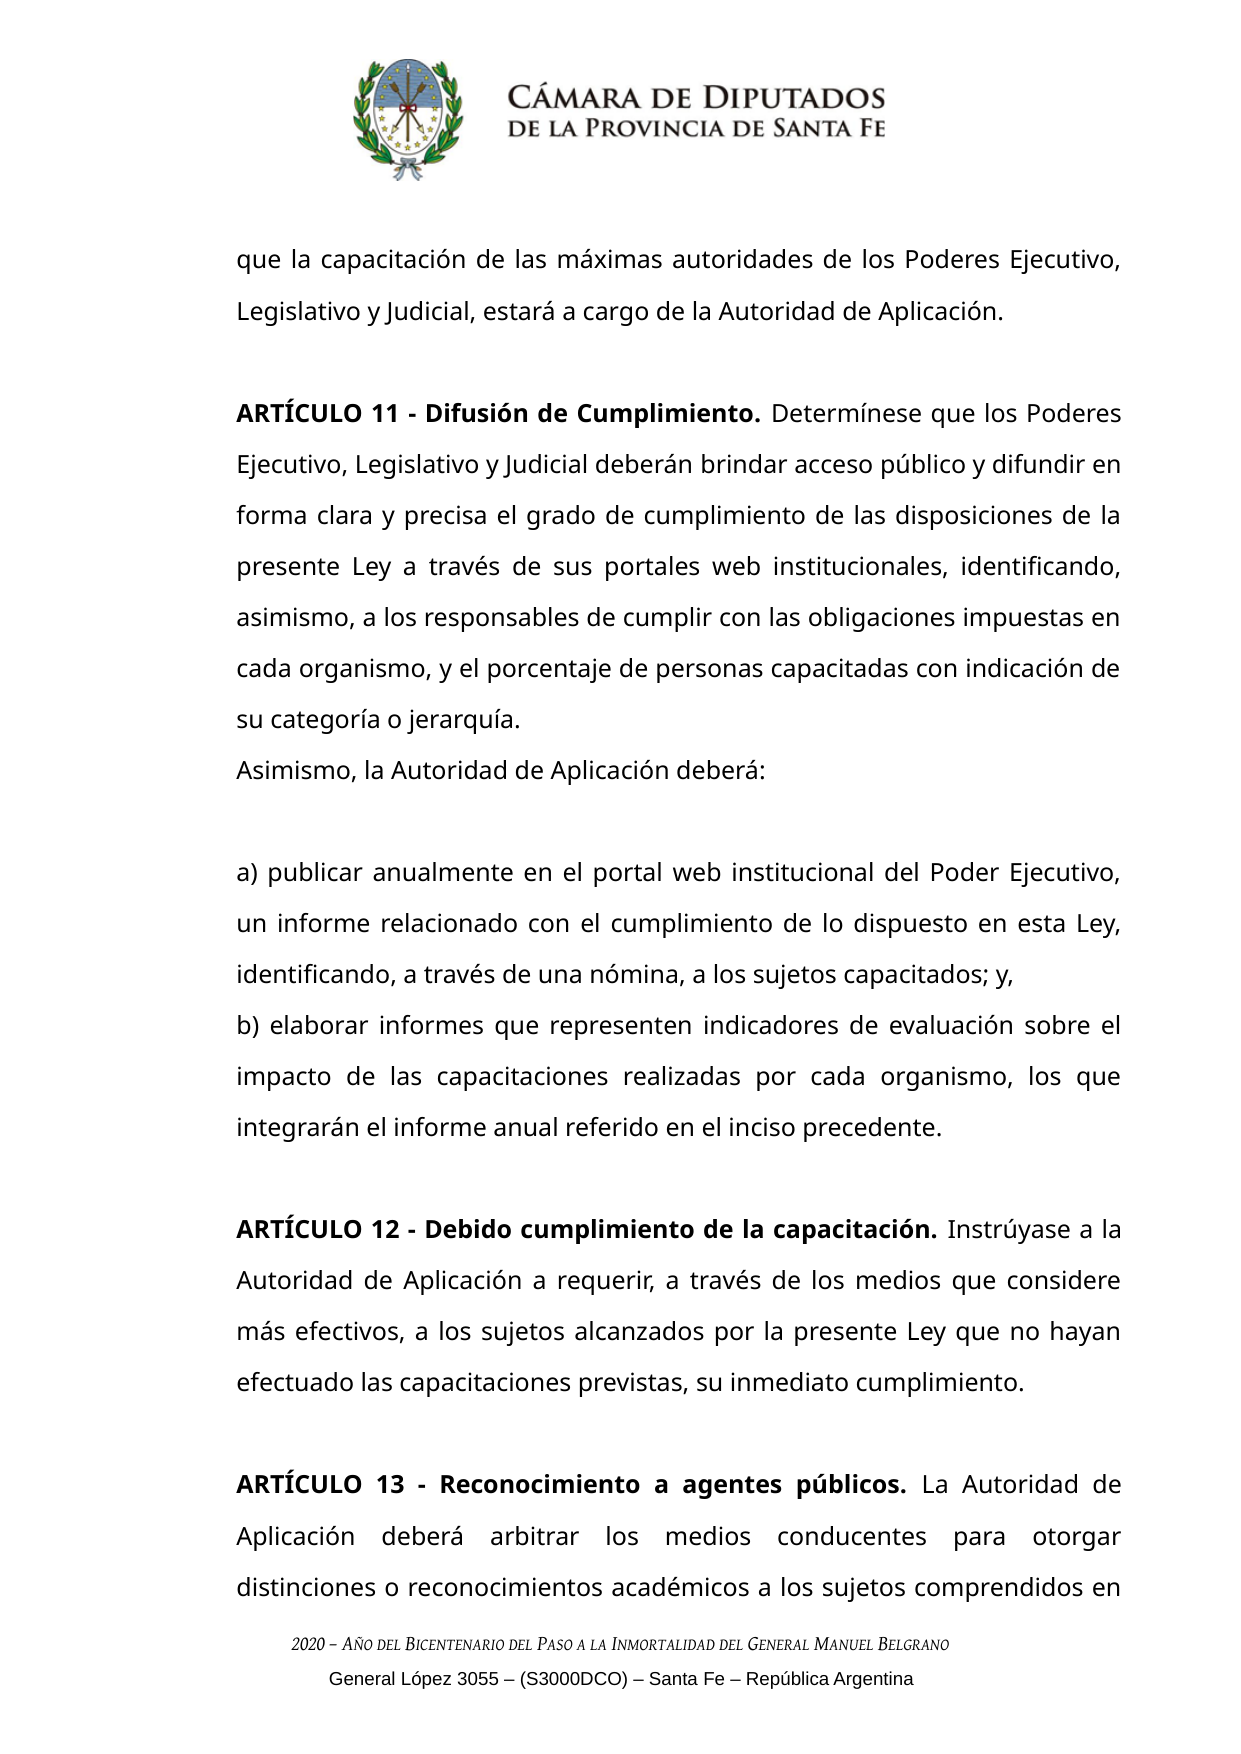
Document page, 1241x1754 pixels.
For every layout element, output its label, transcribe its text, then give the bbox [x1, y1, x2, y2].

text Asimismo, la Autoridad de Aplicación deberá: [236, 753, 1122, 787]
text ARTÍCULO 13 - Reconocimiento a agentes públicos. La Autoridad de Aplicación deberá arbitrar los medios conducentes para otorgar distinciones o reconocimientos académicos a los sujetos comprendidos en [236, 1467, 1122, 1603]
text ARTÍCULO 11 - Difusión de Cumplimiento. Determínese que los Poderes Ejecutivo, Legislativo y Judicial deberán brindar acceso público y difundir en forma clara y precisa el grado de cumplimiento de las disposiciones de la presente Ley a través de sus portales web institucionales, identificando, asimismo, a los responsables de cumplir con las obligaciones impuestas en cada organismo, y el porcentaje de personas capacitadas con indicación de su categoría o jerarquía. [236, 395, 1122, 736]
list a) publicar anualmente en el portal web institucional del Poder Ejecutivo, un informe relacionado con el cumplimiento de lo dispuesto en esta Ley, identificando, a través de una nómina, a los sujetos capacitados; y, [236, 855, 1122, 991]
list b) elaborar informes que representen indicadores de evaluación sobre el impacto de las capacitaciones realizadas por cada organismo, los que integrarán el informe anual referido en el inciso precedente. [236, 1008, 1122, 1144]
text que la capacitación de las máximas autoridades de los Poderes Ejecutivo, Legislativo y Judicial, estará a cargo de la Autoridad de Aplicación. [236, 242, 1122, 327]
text ARTÍCULO 12 - Debido cumplimiento de la capacitación. Instrúyase a la Autoridad de Aplicación a requerir, a través de los medios que considere más efectivos, a los sujetos alcanzados por la presente Ley que no hayan efectuado las capacitaciones previstas, su inmediato cumplimiento. [236, 1212, 1122, 1399]
